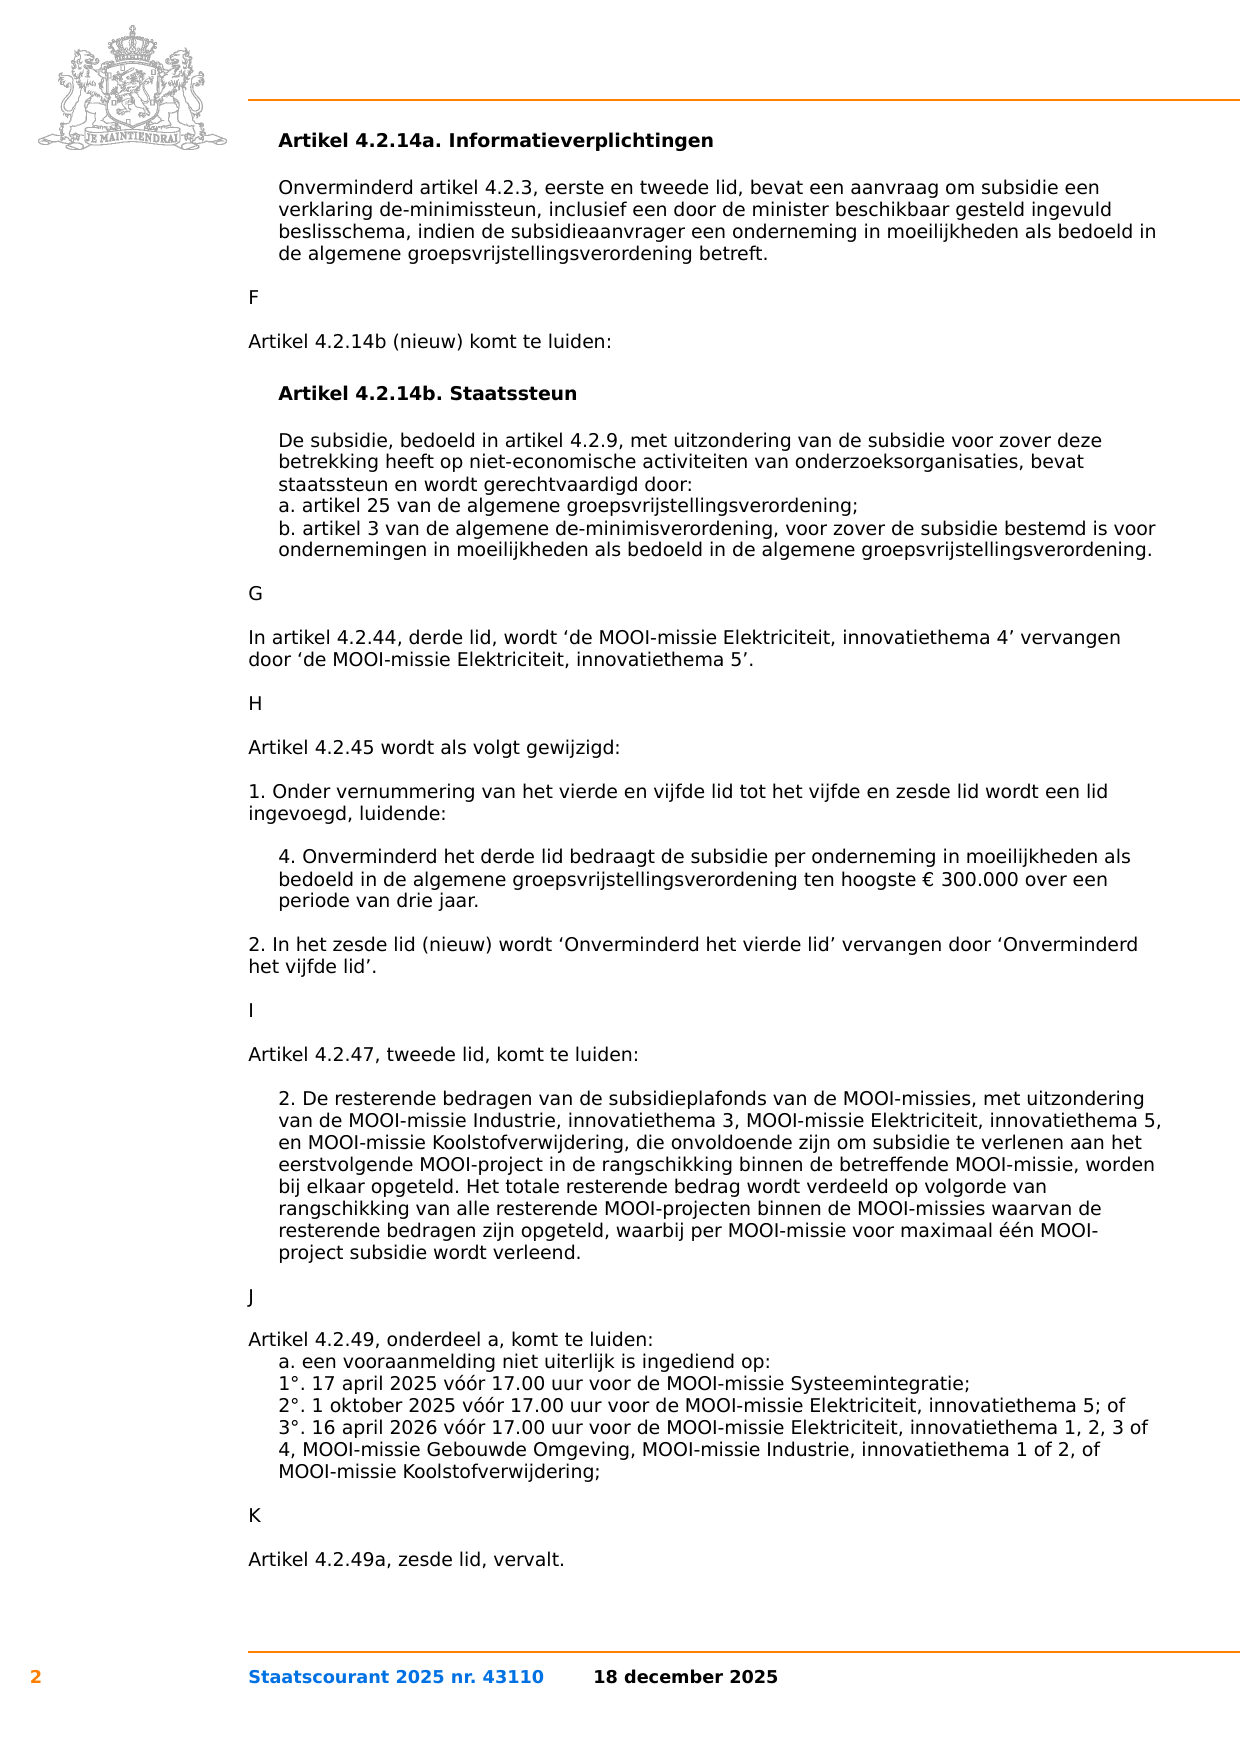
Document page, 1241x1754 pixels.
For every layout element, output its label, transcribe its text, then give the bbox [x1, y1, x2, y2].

text Onverminderd artikel 4.2.3, eerste en tweede lid, bevat een aanvraag om subsidie een verklaring de-minimissteun, inclusief een door de minister beschikbaar gesteld ingevuld beslisschema, indien de subsidieaanvrager een onderneming in moeilijkheden als bedoeld in de algemene groepsvrijstellingsverordening betreft. [278, 177, 1163, 265]
text Artikel 4.2.49, onderdeel a, komt te luiden: [248, 1329, 1163, 1351]
text G [248, 583, 1163, 605]
text K [248, 1505, 1163, 1527]
text 1. Onder vernummering van het vierde en vijfde lid tot het vijfde en zesde lid wordt een lid ingevoegd, luidende: [248, 781, 1163, 824]
text Artikel 4.2.45 wordt als volgt gewijzigd: [248, 737, 1163, 759]
text 1°. 17 april 2025 vóór 17.00 uur voor de MOOI-missie Systeemintegratie; [278, 1373, 1163, 1395]
text 4. Onverminderd het derde lid bedraagt de subsidie per onderneming in moeilijkheden als bedoeld in de algemene groepsvrijstellingsverordening ten hoogste € 300.000 over een periode van drie jaar. [278, 846, 1163, 912]
text In artikel 4.2.44, derde lid, wordt ‘de MOOI-missie Elektriciteit, innovatiethema 4’ vervangen door ‘de MOOI-missie Elektriciteit, innovatiethema 5’. [248, 627, 1163, 671]
text 3°. 16 april 2026 vóór 17.00 uur voor de MOOI-missie Elektriciteit, innovatiethema 1, 2, 3 of 4, MOOI-missie Gebouwde Omgeving, MOOI-missie Industrie, innovatiethema 1 of 2, of MOOI-missie Koolstofverwijdering; [278, 1417, 1163, 1483]
text F [248, 287, 1163, 309]
text De subsidie, bedoeld in artikel 4.2.9, met uitzondering van de subsidie voor zover deze betrekking heeft op niet-economische activiteiten van onderzoeksorganisaties, bevat staatssteun en wordt gerechtvaardigd door: [278, 429, 1163, 495]
text b. artikel 3 van de algemene de-minimisverordening, voor zover de subsidie bestemd is voor ondernemingen in moeilijkheden als bedoeld in de algemene groepsvrijstellingsverordening. [278, 517, 1163, 561]
subtitle Artikel 4.2.14b. Staatssteun [278, 382, 1163, 404]
text Artikel 4.2.49a, zesde lid, vervalt. [248, 1549, 1163, 1571]
text J [248, 1286, 1163, 1307]
text I [248, 1000, 1163, 1022]
subtitle Artikel 4.2.14a. Informatieverplichtingen [278, 130, 1163, 152]
text 2. In het zesde lid (nieuw) wordt ‘Onverminderd het vierde lid’ vervangen door ‘Onverminderd het vijfde lid’. [248, 934, 1163, 978]
picture [38, 25, 227, 150]
text 2. De resterende bedragen van de subsidieplafonds van de MOOI-missies, met uitzondering van de MOOI-missie Industrie, innovatiethema 3, MOOI-missie Elektriciteit, innovatiethema 5, en MOOI-missie Koolstofverwijdering, die onvoldoende zijn om subsidie te verlenen aan het eerstvolgende MOOI-project in de rangschikking binnen de betreffende MOOI-missie, worden bij elkaar opgeteld. Het totale resterende bedrag wordt verdeeld op volgorde van rangschikking van alle resterende MOOI-projecten binnen de MOOI-missies waarvan de resterende bedragen zijn opgeteld, waarbij per MOOI-missie voor maximaal één MOOI-project subsidie wordt verleend. [278, 1088, 1163, 1264]
text a. artikel 25 van de algemene groepsvrijstellingsverordening; [278, 495, 1163, 517]
text 2°. 1 oktober 2025 vóór 17.00 uur voor de MOOI-missie Elektriciteit, innovatiethema 5; of [278, 1395, 1163, 1417]
text Artikel 4.2.47, tweede lid, komt te luiden: [248, 1044, 1163, 1066]
text H [248, 693, 1163, 715]
text Artikel 4.2.14b (nieuw) komt te luiden: [248, 331, 1163, 352]
text a. een vooraanmelding niet uiterlijk is ingediend op: [278, 1351, 1163, 1373]
